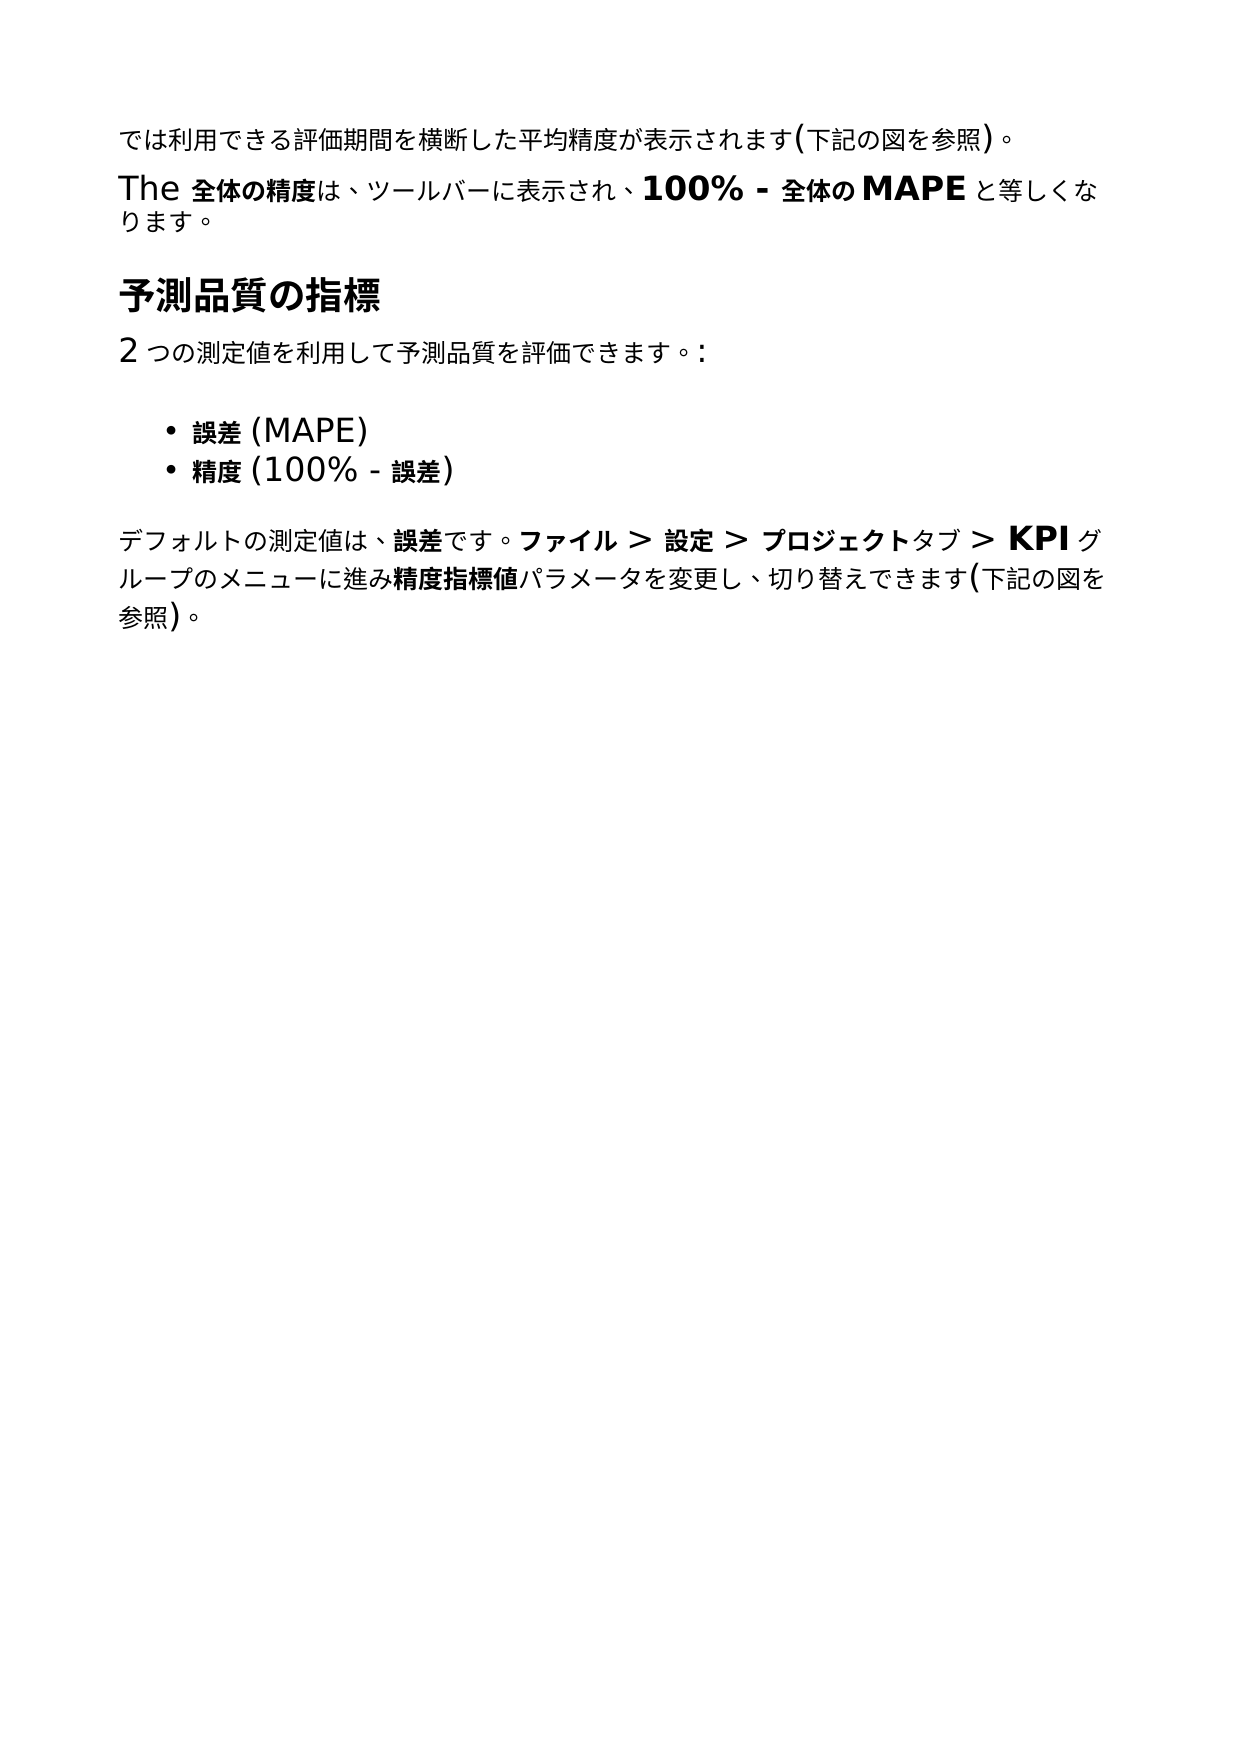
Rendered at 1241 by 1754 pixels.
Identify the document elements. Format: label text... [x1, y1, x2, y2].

list 誤差 (MAPE) [177, 412, 1122, 451]
list 精度 (100% - 誤差) [177, 451, 1122, 490]
text The 全体の精度は、ツールバーに表示され、100% - 全体のMAPEと等しくなります。 [118, 169, 1122, 237]
text 2つの測定値を利用して予測品質を評価できます。: [118, 331, 1122, 370]
subtitle 予測品質の指標 [118, 275, 1122, 319]
text デフォルトの測定値は、誤差です。ファイル > 設定 > プロジェクトタブ > KPIグループのメニューに進み精度指標値パラメータを変更し、切り替えできます(下記の図を参照)。 [118, 519, 1122, 636]
text では利用できる評価期間を横断した平均精度が表示されます(下記の図を参照)。 [118, 118, 1122, 157]
